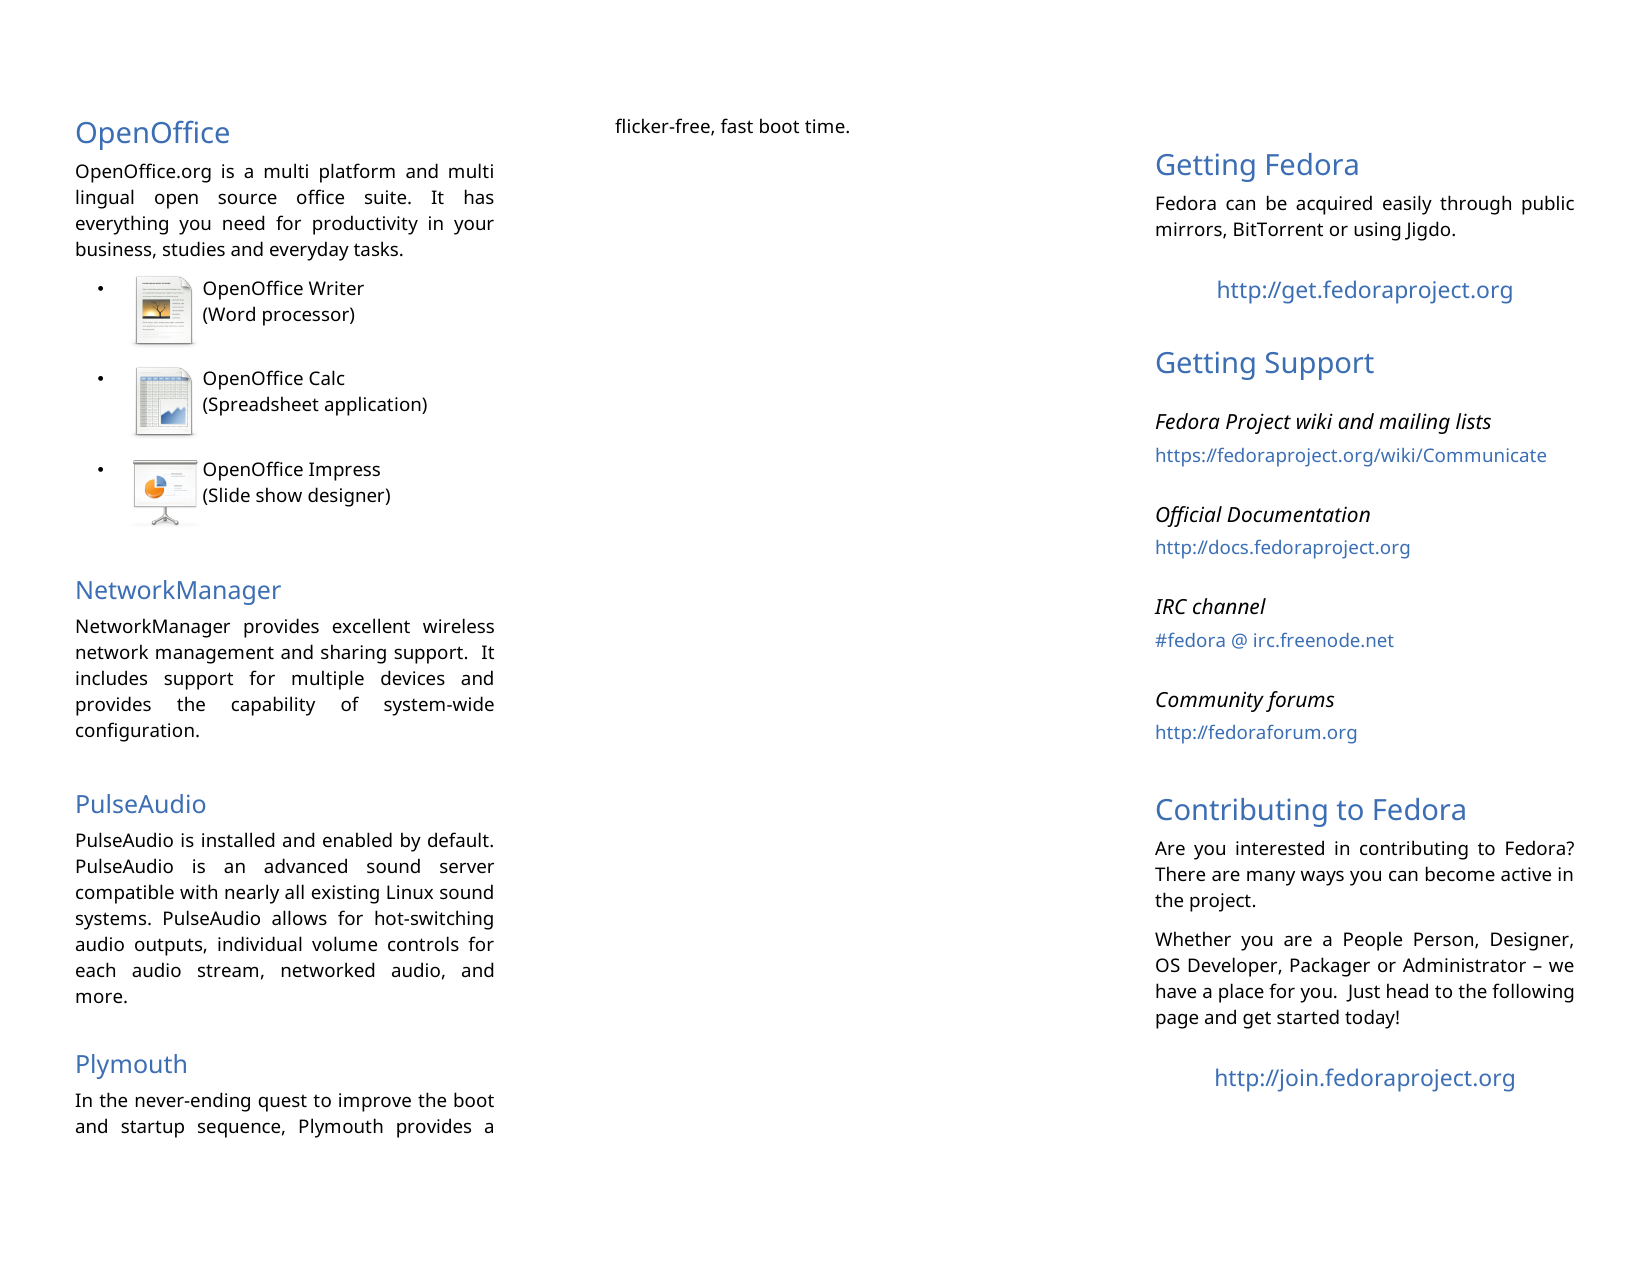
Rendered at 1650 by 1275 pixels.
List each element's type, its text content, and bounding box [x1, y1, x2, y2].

subtitle http://join.fedoraproject.org [1155, 1062, 1575, 1093]
picture [127, 453, 203, 529]
subtitle Official Documentation [1155, 500, 1575, 528]
text NetworkManager provides excellent wireless network management and sharing support. It includes support for multiple devices and provides the capability of system-wide configuration. [75, 613, 495, 743]
list OpenOffice Impress (Slide show designer) [97, 456, 127, 508]
picture [127, 272, 203, 348]
text OpenOffice.org is a multi platform and multi lingual open source office suite. It has everything you need for productivity in your business, studies and everyday tasks. [75, 158, 495, 262]
text flicker-free, fast boot time. [615, 112, 1035, 138]
subtitle Community forums [1155, 685, 1575, 713]
subtitle NetworkManager [75, 573, 495, 607]
text In the never-ending quest to improve the boot and startup sequence, Plymouth provides a [75, 1087, 495, 1139]
subtitle PulseAudio [75, 787, 495, 821]
picture [127, 363, 203, 439]
subtitle Fedora Project wiki and mailing lists [1155, 407, 1575, 436]
text http://fedoraforum.org [1155, 719, 1575, 746]
subtitle Plymouth [75, 1047, 495, 1081]
list OpenOffice Writer (Word processor) [97, 275, 495, 353]
subtitle http://get.fedoraproject.org [1155, 273, 1575, 304]
subtitle Getting Fedora [1155, 144, 1575, 183]
list OpenOffice Impress (Slide show designer) [203, 456, 495, 508]
text http://docs.fedoraproject.org [1155, 534, 1575, 560]
text PulseAudio is installed and enabled by default. PulseAudio is an advanced sound server compatible with nearly all existing Linux sound systems. PulseAudio allows for hot-switching audio outputs, individual volume controls for each audio stream, networked audio, and more. [75, 827, 495, 1009]
subtitle OpenOffice [75, 112, 495, 152]
text Are you interested in contributing to Fedora? There are many ways you can become active in the project. [1155, 835, 1575, 913]
text Fedora can be acquired easily through public mirrors, BitTorrent or using Jigdo. [1155, 189, 1575, 242]
list OpenOffice Calc (Spreadsheet application) [97, 365, 495, 443]
text Whether you are a People Person, Designer, OS Developer, Packager or Administrator – we have a place for you. Just head to the following page and get started today! [1155, 926, 1575, 1030]
text https://fedoraproject.org/wiki/Communicate [1155, 442, 1575, 468]
subtitle Contributing to Fedora [1155, 789, 1575, 829]
text #fedora @ irc.freenode.net [1155, 627, 1575, 653]
subtitle IRC channel [1155, 592, 1575, 621]
subtitle Getting Support [1155, 342, 1575, 382]
